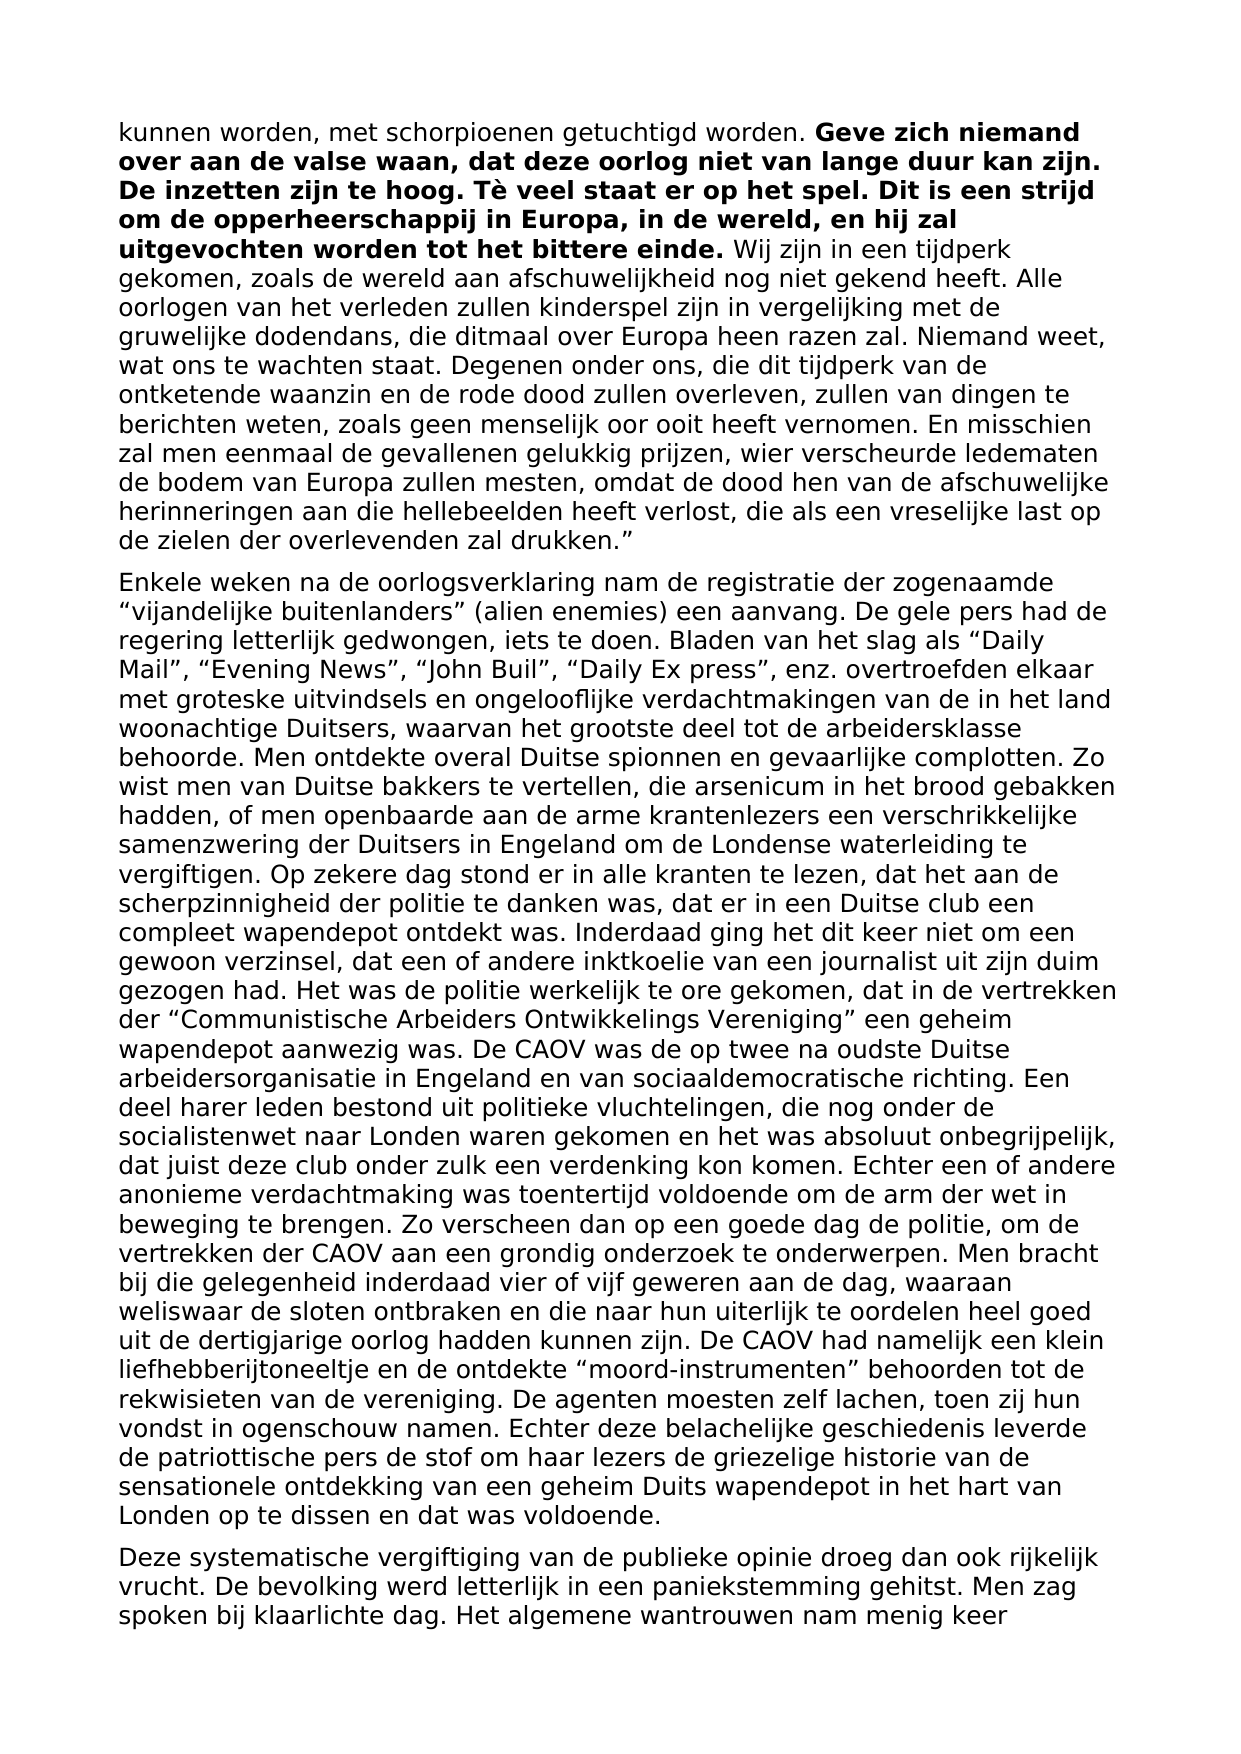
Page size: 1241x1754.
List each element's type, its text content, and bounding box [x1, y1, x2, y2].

text Deze systematische vergiftiging van de publieke opinie droeg dan ook rijkelijk vrucht. De bevolking werd letterlijk in een paniekstemming gehitst. Men zag spoken bij klaarlichte dag. Het algemene wantrouwen nam menig keer [118, 1543, 1122, 1631]
text kunnen worden, met schorpioenen getuchtigd worden. Geve zich niemand over aan de valse waan, dat deze oorlog niet van lange duur kan zijn. De inzetten zijn te hoog. Tè veel staat er op het spel. Dit is een strijd om de opperheerschappij in Europa, in de wereld, en hij zal uitgevochten worden tot het bittere einde. Wij zijn in een tijdperk gekomen, zoals de wereld aan afschuwelijkheid nog niet gekend heeft. Alle oorlogen van het verleden zullen kinderspel zijn in vergelijking met de gruwelijke dodendans, die ditmaal over Europa heen razen zal. Niemand weet, wat ons te wachten staat. Degenen onder ons, die dit tijdperk van de ontketende waanzin en de rode dood zullen overleven, zullen van dingen te berichten weten, zoals geen menselijk oor ooit heeft vernomen. En misschien zal men eenmaal de gevallenen gelukkig prijzen, wier verscheurde ledematen de bodem van Europa zullen mesten, omdat de dood hen van de afschuwelijke herinneringen aan die hellebeelden heeft verlost, die als een vreselijke last op de zielen der overlevenden zal drukken.” [118, 118, 1122, 556]
text Enkele weken na de oorlogsverklaring nam de registratie der zogenaamde “vijandelijke buitenlanders” (alien enemies) een aanvang. De gele pers had de regering letterlijk gedwongen, iets te doen. Bladen van het slag als “Daily Mail”, “Evening News”, “John Buil”, “Daily Ex press”, enz. overtroefden elkaar met groteske uitvindsels en ongelooflijke verdachtmakingen van de in het land woonachtige Duitsers, waarvan het grootste deel tot de arbeidersklasse behoorde. Men ontdekte overal Duitse spionnen en gevaarlijke complotten. Zo wist men van Duitse bakkers te vertellen, die arsenicum in het brood gebakken hadden, of men openbaarde aan de arme krantenlezers een verschrikkelijke samenzwering der Duitsers in Engeland om de Londense waterleiding te vergiftigen. Op zekere dag stond er in alle kranten te lezen, dat het aan de scherpzinnigheid der politie te danken was, dat er in een Duitse club een compleet wapendepot ontdekt was. Inderdaad ging het dit keer niet om een gewoon verzinsel, dat een of andere inktkoelie van een journalist uit zijn duim gezogen had. Het was de politie werkelijk te ore gekomen, dat in de vertrekken der “Communistische Arbeiders Ontwikkelings Vereniging” een geheim wapendepot aanwezig was. De CAOV was de op twee na oudste Duitse arbeidersorganisatie in Engeland en van sociaaldemocratische richting. Een deel harer leden bestond uit politieke vluchtelingen, die nog onder de socialistenwet naar Londen waren gekomen en het was absoluut onbegrijpelijk, dat juist deze club onder zulk een verdenking kon komen. Echter een of andere anonieme verdachtmaking was toentertijd voldoende om de arm der wet in beweging te brengen. Zo verscheen dan op een goede dag de politie, om de vertrekken der CAOV aan een grondig onderzoek te onderwerpen. Men bracht bij die gelegenheid inderdaad vier of vijf geweren aan de dag, waaraan weliswaar de sloten ontbraken en die naar hun uiterlijk te oordelen heel goed uit de dertigjarige oorlog hadden kunnen zijn. De CAOV had namelijk een klein liefhebberijtoneeltje en de ontdekte “moord-instrumenten” behoorden tot de rekwisieten van de vereniging. De agenten moesten zelf lachen, toen zij hun vondst in ogenschouw namen. Echter deze belachelijke geschiedenis leverde de patriottische pers de stof om haar lezers de griezelige historie van de sensationele ontdekking van een geheim Duits wapendepot in het hart van Londen op te dissen en dat was voldoende. [118, 568, 1122, 1531]
